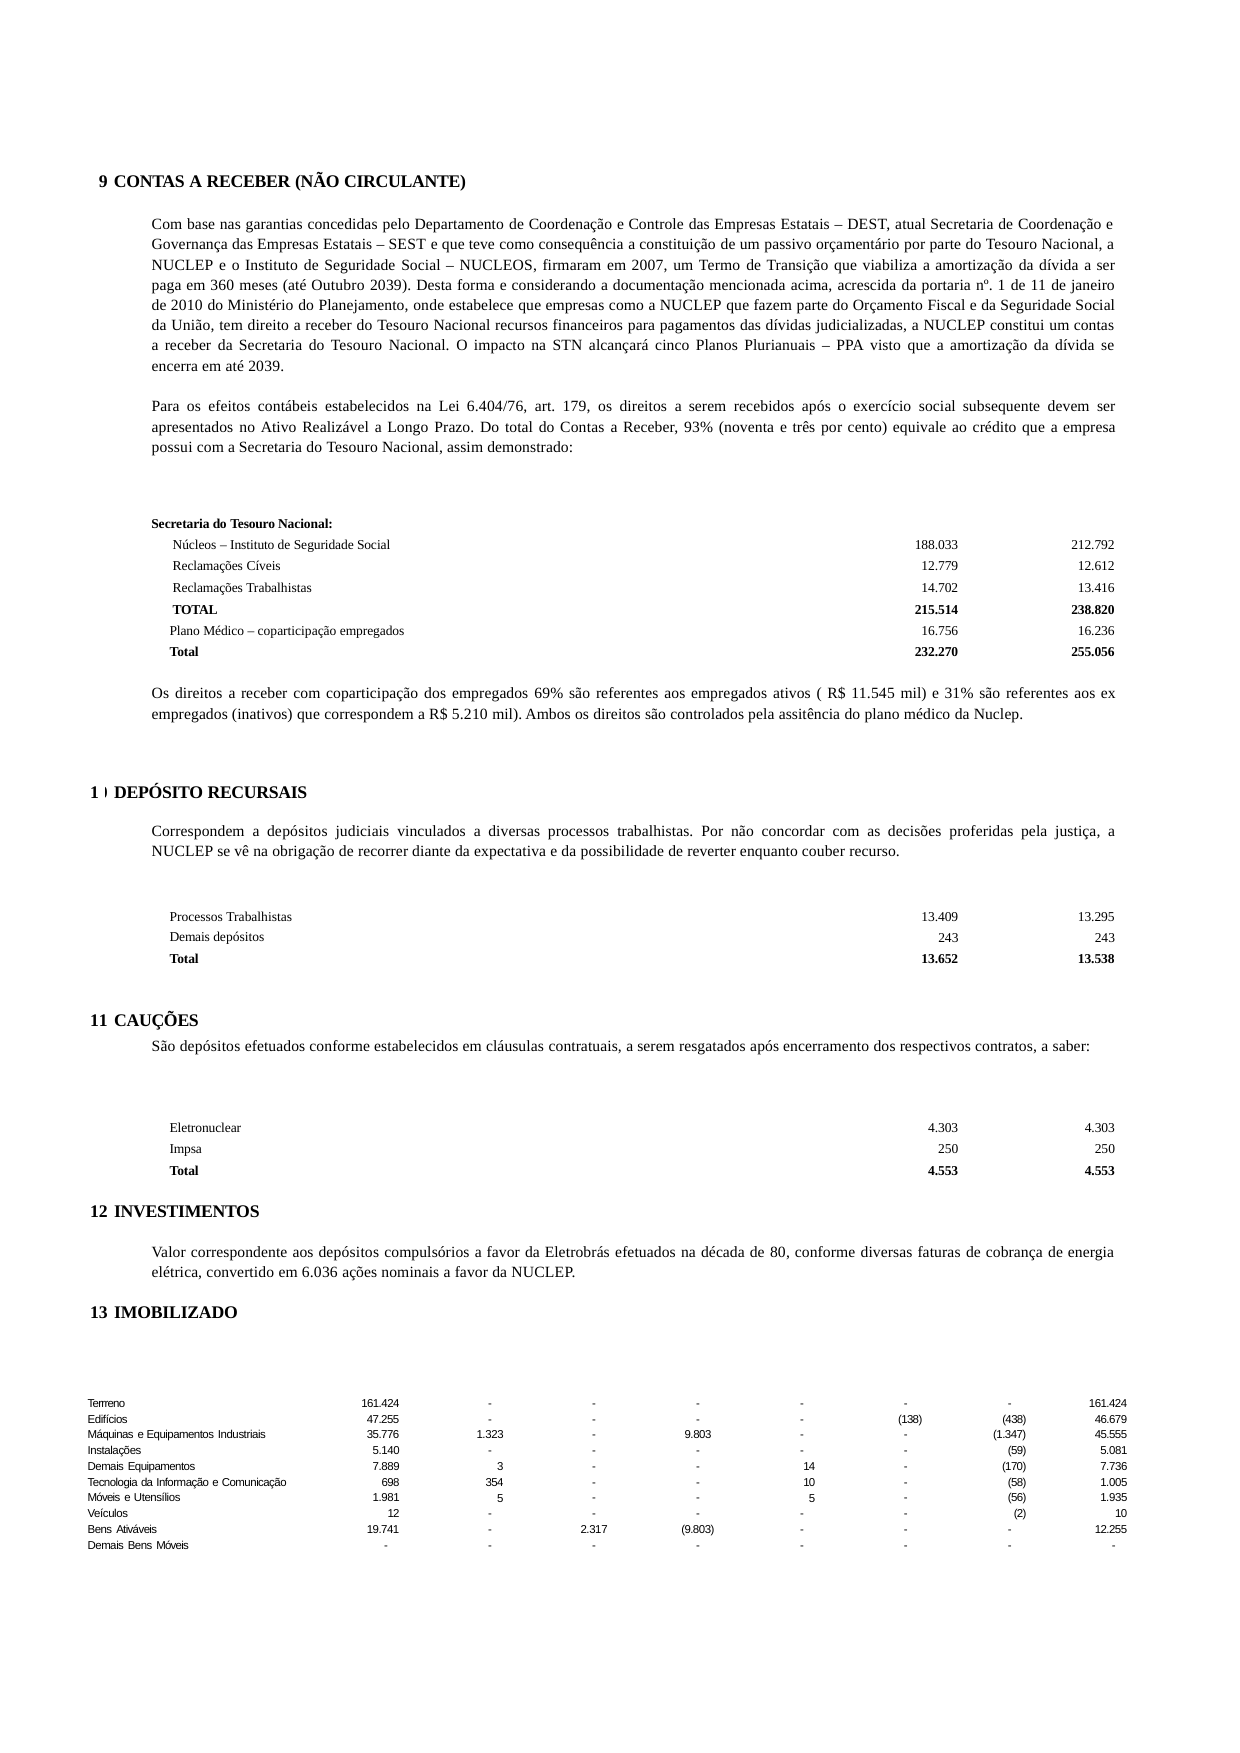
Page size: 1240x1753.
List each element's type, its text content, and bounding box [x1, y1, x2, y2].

text Bensem [539, 1357, 591, 1370]
text - [592, 1413, 620, 1426]
text - [696, 1413, 724, 1426]
text Com base nas garantias concedidas pelo Departamento de Coordenação e Controle das Empresas Estatais – DEST, atual Secretaria de Coordenação e [151, 215, 1139, 233]
text Correspondem a depósitos judiciais vinculados a diversas processos trabalhistas. Por não concordar com as decisões proferidas pela justiça, a [151, 822, 1139, 840]
text 14 [803, 1460, 840, 1473]
text (58) [1008, 1476, 1052, 1489]
text - [488, 1397, 516, 1410]
text Transferências [627, 1357, 716, 1370]
text - [800, 1523, 828, 1536]
text - [592, 1444, 620, 1457]
text - [800, 1508, 828, 1520]
text Plano Médico – coparticipação empregados [169, 623, 428, 638]
text Eletronuclear [169, 1121, 287, 1136]
text Aquisições [431, 1366, 497, 1378]
text COMPOSIÇÃO [169, 1101, 287, 1115]
text Para os efeitos contábeis estabelecidos na Lei 6.404/76, art. 179, os direitos a serem recebidos após o exercício social subsequente devem ser [151, 398, 1139, 415]
text elétrica, convertido em 6.036 ações nominais a favor da NUCLEP. [151, 1263, 1139, 1281]
text - [800, 1429, 840, 1441]
text Secretaria do Tesouro Nacional: [151, 517, 415, 532]
text - [592, 1539, 632, 1552]
text 1 [90, 1011, 98, 1030]
text - [592, 1507, 620, 1520]
text Dezembro 2020 [1006, 889, 1106, 904]
text Os direitos a receber com coparticipação dos empregados 69% são referentes aos empregados ativos ( R$ 11.545 mil) e 31% são referentes aos ex [151, 685, 1139, 702]
text 13.652 [921, 952, 964, 967]
text 3 [497, 1460, 528, 1473]
text encerra em até 2039. [151, 357, 1139, 375]
text - [800, 1397, 832, 1410]
text 2 INVESTIMENTOS [98, 1202, 284, 1221]
text - [488, 1413, 528, 1426]
text - [800, 1539, 828, 1552]
text de 2010 do Ministério do Planejamento, onde estabelece que empresas como a NUCLEP que fazem parte do Orçamento Fiscal e da Seguridade Social [151, 296, 1139, 314]
text 354 [485, 1476, 528, 1489]
text - [592, 1429, 620, 1441]
text Depreciação [948, 1366, 1023, 1378]
text - [696, 1460, 740, 1473]
text 2.317 [580, 1523, 632, 1536]
text Março 2021 [856, 495, 938, 510]
text (56) [1008, 1492, 1052, 1504]
text - [696, 1444, 740, 1457]
text - [800, 1413, 840, 1426]
text 5.081 [1100, 1444, 1152, 1457]
text 13.295 [1078, 910, 1139, 924]
text 243 [1094, 930, 1139, 945]
text - [1008, 1523, 1036, 1536]
text 5.140 [372, 1444, 424, 1457]
text 5 [809, 1492, 840, 1504]
text 4.303 [1084, 1121, 1139, 1136]
text Processos Trabalhistas [169, 909, 316, 924]
text Valor correspondente aos depósitos compulsórios a favor da Eletrobrás efetuados na década de 80, conforme diversas faturas de cobrança de energia [151, 1243, 1139, 1261]
text 161.424 [361, 1397, 424, 1410]
text - [696, 1476, 740, 1489]
text - [904, 1429, 948, 1441]
text Demais depósitos [169, 930, 316, 945]
text Incorporação de [727, 1357, 824, 1370]
text - [1008, 1539, 1036, 1552]
text 232.270 [914, 645, 964, 660]
text 46.679 [1094, 1413, 1152, 1426]
text 212.792 [1071, 538, 1139, 553]
text - [696, 1397, 724, 1410]
text - [904, 1539, 948, 1552]
text 5 [497, 1492, 528, 1504]
text - [488, 1539, 516, 1552]
text Internas- Ativo [624, 1373, 716, 1386]
text 12.612 [1078, 559, 1139, 573]
text 2.317 [580, 1555, 613, 1568]
text empregados (inativos) que correspondem a R$ 5.210 mil). Ambos os direitos são controlados pela assitência do plano médico da Nuclep. [151, 705, 1139, 723]
text Máquinas e Equipamentos Industriais [87, 1429, 310, 1441]
text 238.820 [1071, 603, 1139, 617]
text Saldo Final [1051, 1366, 1119, 1378]
text Reclamações Trabalhistas [172, 580, 336, 595]
text CONTAS A RECEBER (NÃO CIRCULANTE) [114, 172, 490, 191]
text (59) [1008, 1444, 1052, 1457]
text 215.514 [914, 603, 983, 617]
text 10 [803, 1476, 840, 1489]
text - [592, 1476, 620, 1489]
text Veículos [87, 1507, 310, 1520]
text Grupo do Ativo Imobilizado [121, 1366, 284, 1378]
text - [488, 1523, 516, 1536]
text 0 DEPÓSITO RECURSAIS [105, 784, 332, 803]
text 243 [938, 930, 983, 945]
text - [384, 1539, 424, 1552]
text (170) [1002, 1460, 1052, 1473]
text 14.702 [921, 581, 983, 595]
text - [696, 1492, 740, 1504]
text (1.347) [993, 1429, 1052, 1441]
text - [696, 1555, 706, 1568]
text Dezembro 2020 [1006, 495, 1106, 510]
text - [800, 1444, 840, 1457]
text Demais Equipamentos [87, 1460, 310, 1473]
text 1 [90, 1202, 98, 1221]
text - [592, 1397, 620, 1410]
text - [904, 1476, 948, 1489]
text (2.130) [993, 1555, 1033, 1568]
text Núcleos – Instituto de Seguridade Social [172, 538, 415, 553]
text 188.033 [914, 538, 983, 553]
text 9 [98, 172, 113, 191]
text 12 [387, 1507, 424, 1520]
text - [904, 1460, 948, 1473]
text Composição [169, 889, 249, 904]
text 698 [381, 1476, 424, 1489]
text - [904, 1492, 948, 1504]
text 4.303 [928, 1121, 983, 1136]
text - [904, 1397, 938, 1410]
text 16.756 [921, 624, 983, 638]
text 281.680 [1089, 1555, 1134, 1568]
text Ativos [752, 1373, 824, 1386]
text 250 [1094, 1142, 1139, 1157]
text 7.736 [1100, 1460, 1152, 1473]
text 7.889 [372, 1460, 424, 1473]
text Total [169, 645, 428, 660]
text 13.538 [1078, 952, 1121, 967]
text - [488, 1508, 516, 1520]
text - [1008, 1397, 1052, 1410]
text Terrreno [87, 1397, 153, 1410]
text andamento [530, 1373, 598, 1386]
text Março 2021 [856, 1101, 938, 1115]
text Demais Bens Móveis [87, 1539, 212, 1552]
text - [696, 1539, 740, 1552]
text 250 [938, 1142, 983, 1157]
text Instalações [87, 1444, 310, 1457]
text 255.056 [1071, 645, 1121, 660]
text - [696, 1507, 740, 1520]
text (438) [1002, 1413, 1052, 1426]
text Bens Ativáveis [87, 1523, 212, 1536]
text 10 [1115, 1507, 1152, 1520]
text paga em 360 meses (até Outubro 2039). Desta forma e considerando a documentação mencionada acima, acrescida da portaria nº. 1 de 11 de janeiro [151, 276, 1139, 294]
text Dezembro 2020 [1006, 1101, 1106, 1115]
text Total [169, 952, 316, 967]
text NUCLEP e o Instituto de Seguridade Social – NUCLEOS, firmaram em 2007, um Termo de Transição que viabiliza a amortização da dívida a ser [151, 256, 1139, 273]
text Reclamações Cíveis [172, 559, 415, 573]
text TOTAL [172, 603, 336, 617]
text 13.416 [1078, 581, 1139, 595]
text - [904, 1523, 948, 1536]
text 4.553 [1084, 1163, 1121, 1178]
text Março 2021 [856, 889, 938, 904]
text 12.779 [921, 559, 983, 573]
text 1 CAUÇÕES [98, 1011, 213, 1030]
text - [592, 1492, 620, 1504]
text 16.236 [1078, 624, 1139, 638]
text Governança das Empresas Estatais – SEST e que teve como consequência a constituição de um passivo orçamentário por parte do Tesouro Nacional, a [151, 236, 1139, 253]
text apresentados no Ativo Realizável a Longo Prazo. Do total do Contas a Receber, 93% (noventa e três por cento) equivale ao crédito que a empresa [151, 418, 1139, 436]
text Resultado) [844, 1381, 938, 1394]
text 47.255 [367, 1413, 424, 1426]
text Saldo Inicial [321, 1366, 396, 1378]
text 29 [803, 1555, 821, 1568]
text 1 [90, 784, 105, 803]
text Direitos a Receber de Longo Prazo [151, 493, 415, 510]
text 279.916 [361, 1555, 406, 1568]
text São depósitos efetuados conforme estabelecidos em cláusulas contratuais, a serem resgatados após encerramento dos respectivos contratos, a saber: [151, 1038, 1115, 1055]
text - [592, 1460, 620, 1473]
text Edifícios [87, 1413, 153, 1426]
text - [1112, 1539, 1152, 1552]
text - [488, 1444, 528, 1457]
text possui com a Secretaria do Tesouro Nacional, assim demonstrado: [151, 438, 1139, 456]
text 45.555 [1094, 1429, 1152, 1441]
text NUCLEP se vê na obrigação de recorrer diante da expectativa e da possibilidade de reverter enquanto couber recurso. [151, 842, 1139, 860]
text a receber da Secretaria do Tesouro Nacional. O impacto na STN alcançará cinco Planos Plurianuais – PPA visto que a amortização da dívida se [151, 337, 1139, 354]
text 1 [90, 1303, 98, 1322]
text (9.803) [681, 1523, 740, 1536]
text - [904, 1507, 948, 1520]
text 35.776 [367, 1429, 424, 1441]
text (138) [898, 1555, 929, 1568]
text 1.981 [372, 1492, 424, 1504]
text 12.255 [1094, 1523, 1152, 1536]
text da União, tem direito a receber do Tesouro Nacional recursos financeiros para pagamentos das dívidas judicializadas, a NUCLEP constitui um contas [151, 316, 1139, 334]
text 9.803 [684, 1429, 740, 1441]
text Total [169, 1163, 206, 1178]
text (2) [1013, 1507, 1052, 1520]
text Tecnologia da Informação e Comunicação [87, 1476, 310, 1489]
text 161.424 [1089, 1397, 1152, 1410]
text - [904, 1444, 948, 1457]
text (138) [898, 1413, 948, 1426]
text (Sem efeito no [832, 1366, 938, 1378]
text 19.741 [367, 1523, 424, 1536]
text Baixasde Ativo [832, 1350, 938, 1363]
text Impsa [169, 1142, 287, 1156]
text 1.935 [1100, 1492, 1152, 1504]
text 1.323 [476, 1429, 528, 1441]
text Móveis e Utensílios [87, 1492, 310, 1504]
text 13.409 [921, 910, 983, 924]
text 1.005 [1100, 1476, 1152, 1489]
text 4.553 [928, 1163, 964, 1178]
text 1.686 [476, 1555, 509, 1568]
text 3 IMOBILIZADO [98, 1303, 258, 1322]
